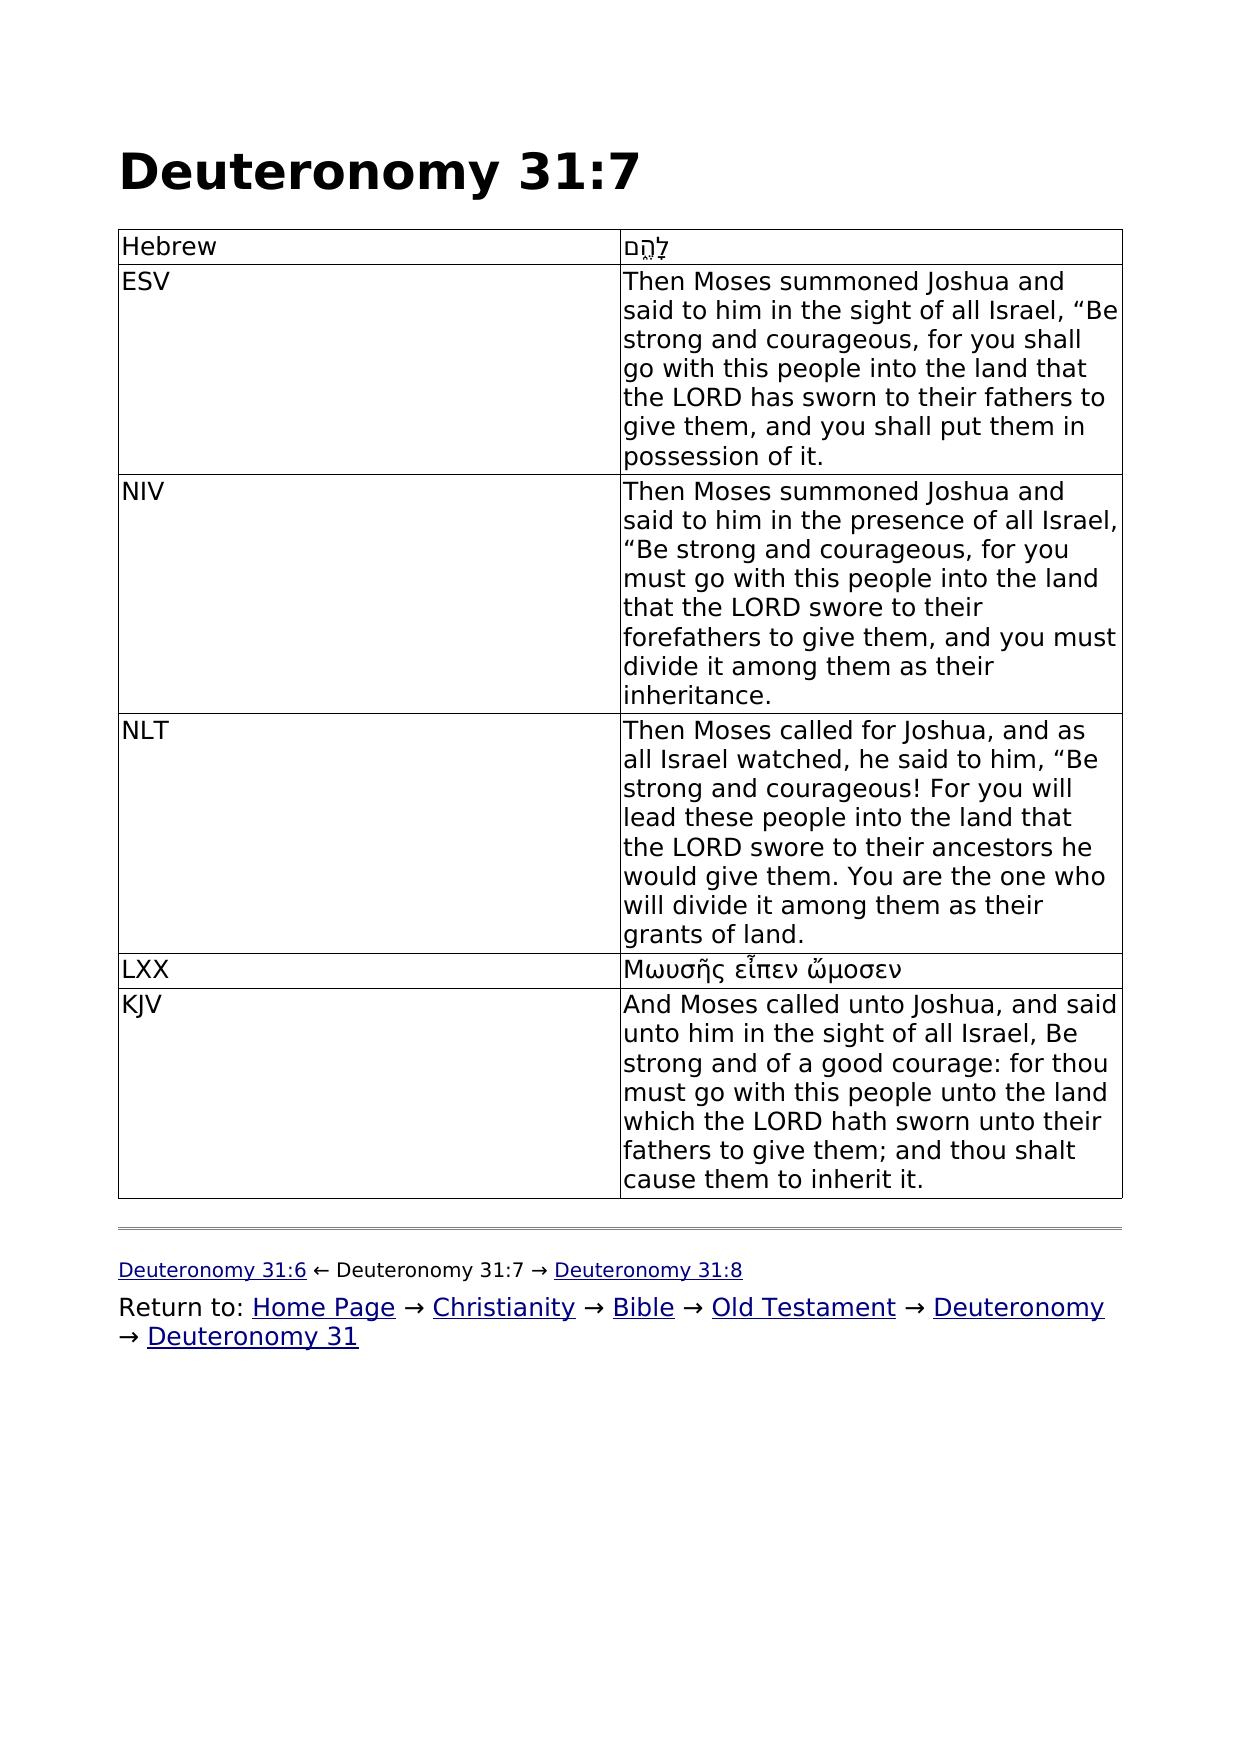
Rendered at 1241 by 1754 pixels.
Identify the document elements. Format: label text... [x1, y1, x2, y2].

text Deuteronomy 31:6 ← Deuteronomy 31:7 → Deuteronomy 31:8 [118, 1259, 1122, 1293]
text Return to: Home Page → Christianity → Bible → Old Testament → Deuteronomy → Deuteronomy 31 [118, 1293, 1122, 1351]
table_cell Then Moses called for Joshua, and as all Israel watched, he said to him, “Be strong and courageous! For you will lead these people into the land that the LORD swore to their ancestors he would give them. You are the one who will divide it among them as their grants of land. [621, 714, 1122, 952]
table_cell NLT [119, 714, 620, 952]
table_cell KJV [119, 989, 620, 1198]
table_cell And Moses called unto Joshua, and said unto him in the sight of all Israel, Be strong and of a good courage: for thou must go with this people unto the land which the LORD hath sworn unto their fathers to give them; and thou shalt cause them to inherit it. [621, 989, 1122, 1198]
table_cell LXX [119, 954, 620, 987]
table_cell Then Moses summoned Joshua and said to him in the sight of all Israel, “Be strong and courageous, for you shall go with this people into the land that the LORD has sworn to their fathers to give them, and you shall put them in possession of it. [621, 265, 1122, 474]
table_cell Μωυσῆς εἶπεν ὤμοσεν [621, 954, 1122, 987]
table_cell Then Moses summoned Joshua and said to him in the presence of all Israel, “Be strong and courageous, for you must go with this people into the land that the LORD swore to their forefathers to give them, and you must divide it among them as their inheritance. [621, 475, 1122, 713]
table_header Hebrew [119, 230, 620, 264]
subtitle Deuteronomy 31:7 [118, 143, 1122, 201]
table_cell NIV [119, 475, 620, 713]
table_header לָהֶ֑ם [621, 230, 1122, 264]
table_cell ESV [119, 265, 620, 474]
